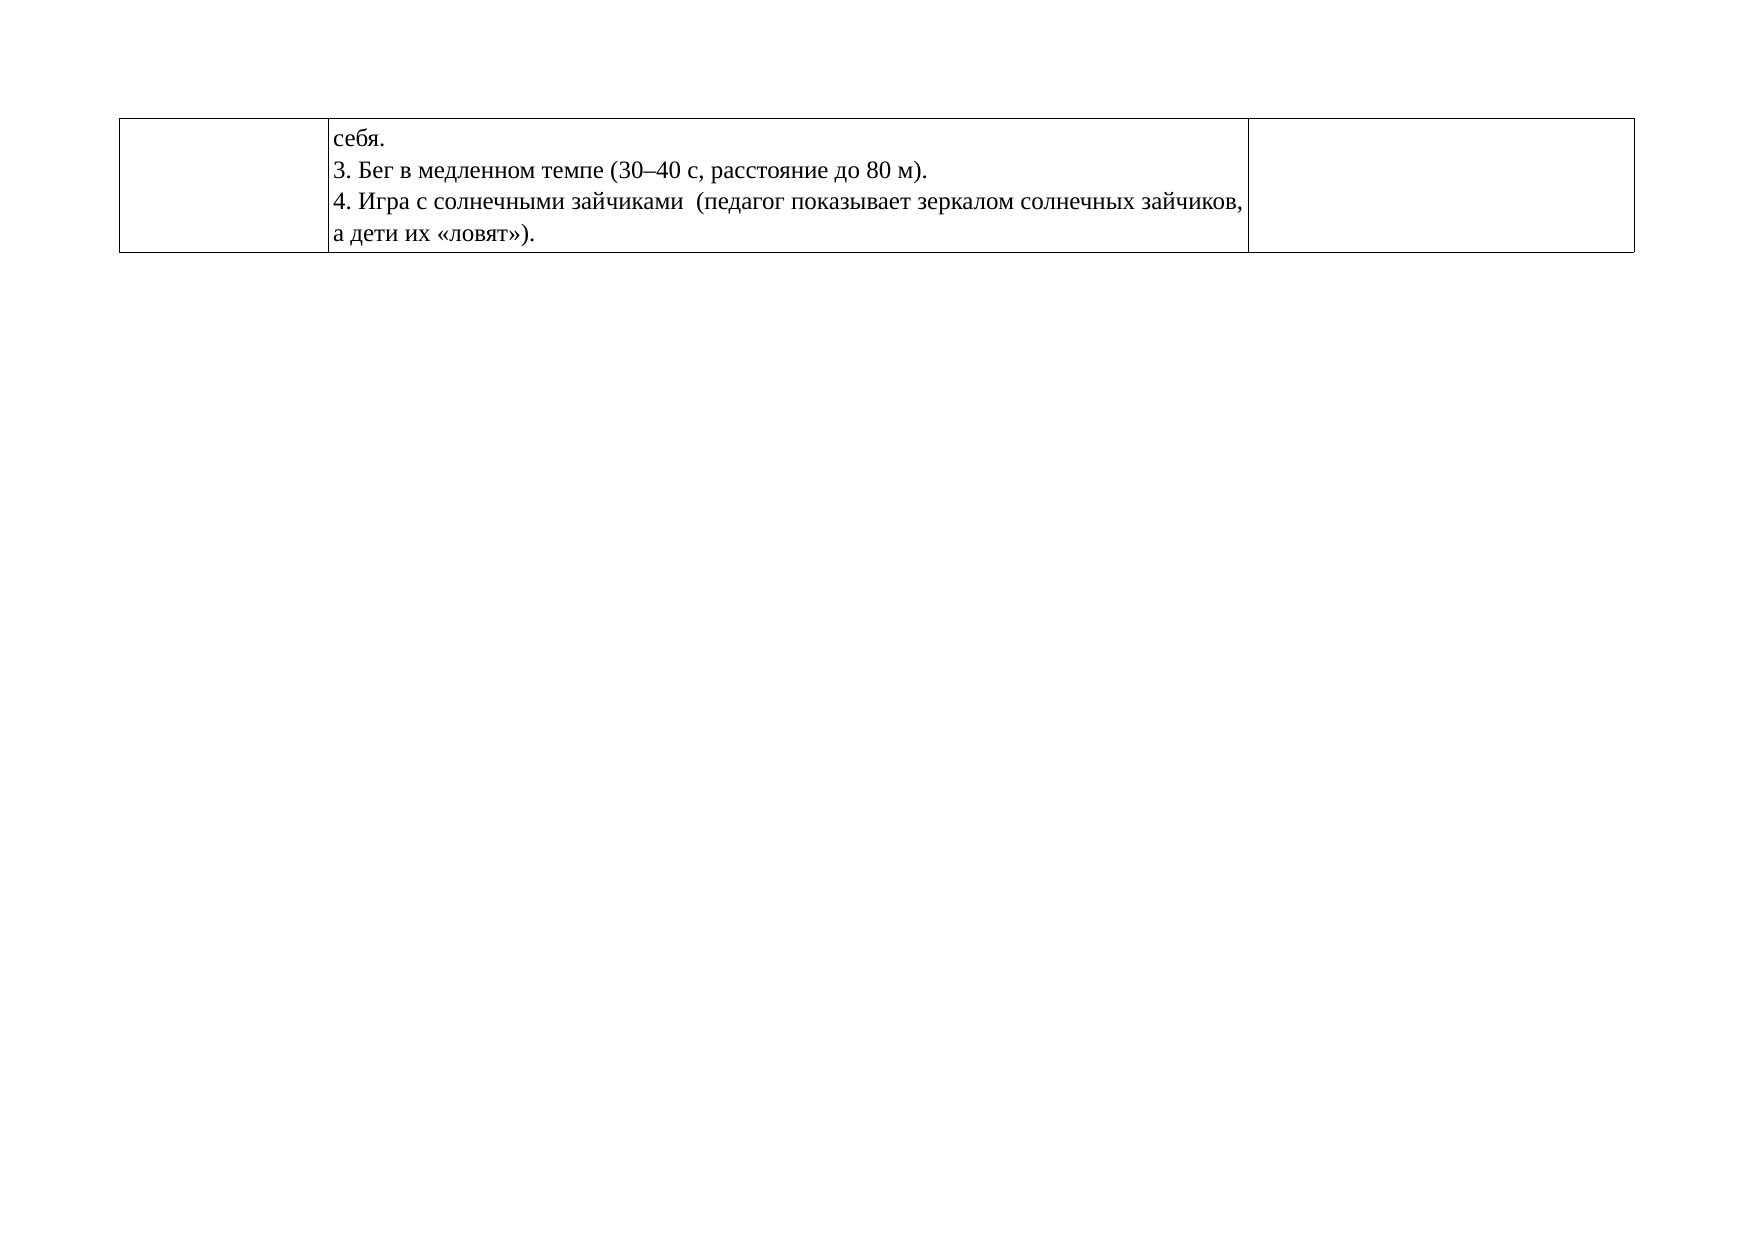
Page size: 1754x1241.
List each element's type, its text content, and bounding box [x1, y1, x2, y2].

table_cell [1249, 119, 1634, 252]
table_cell [120, 119, 328, 252]
table_cell себя. 3. Бег в медленном темпе (30–40 с, расстояние до 80 м). 4. Игра с солнечными зайчиками (педагог показывает зеркалом солнечных зайчиков, а дети их «ловят»). [329, 119, 1248, 252]
